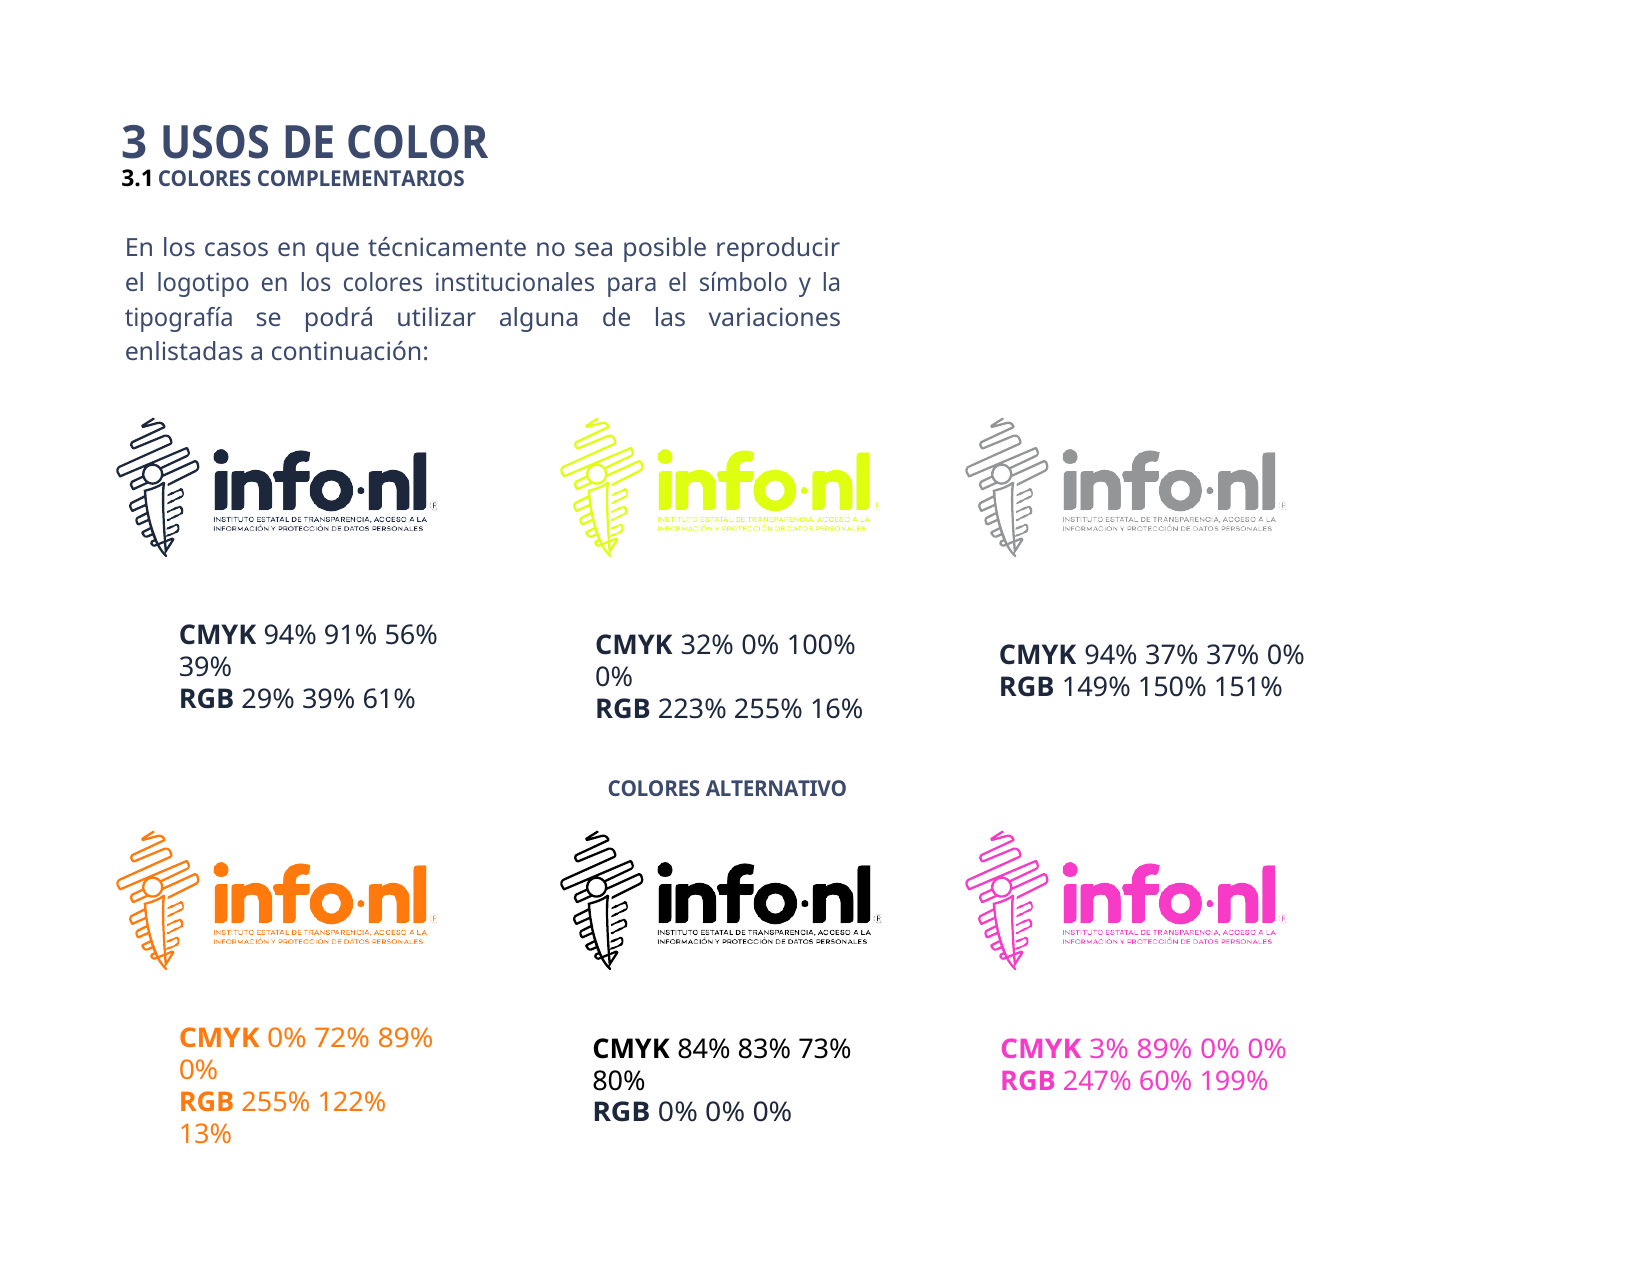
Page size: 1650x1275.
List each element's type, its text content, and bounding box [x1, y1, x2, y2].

text RGB 29% 39% 61% [178, 683, 471, 715]
list USOS DE COLOR [121, 117, 1606, 169]
text RGB 223% 255% 16% [595, 693, 882, 725]
text RGB 149% 150% 151% [999, 671, 1606, 703]
text CMYK 32% 0% 100% 0% [595, 629, 882, 693]
text CMYK 3% 89% 0% 0% [1000, 1033, 1606, 1064]
list COLORES COMPLEMENTARIOS [121, 169, 1606, 191]
text COLORES ALTERNATIVO [587, 773, 867, 803]
text CMYK 0% 72% 89% 0% [178, 1022, 443, 1086]
text CMYK 94% 91% 56% 39% [178, 619, 471, 683]
text CMYK 94% 37% 37% 0% [999, 639, 1606, 671]
text RGB 247% 60% 199% [1000, 1064, 1606, 1096]
text RGB 0% 0% 0% [592, 1096, 884, 1128]
text RGB 255% 122% 13% [178, 1086, 443, 1150]
text CMYK 84% 83% 73% 80% [592, 1033, 884, 1096]
text En los casos en que técnicamente no sea posible reproducir el logotipo en los colores institucionales para el símbolo y la tipografía se podrá utilizar alguna de las variaciones enlistadas a continuación: [124, 230, 841, 368]
